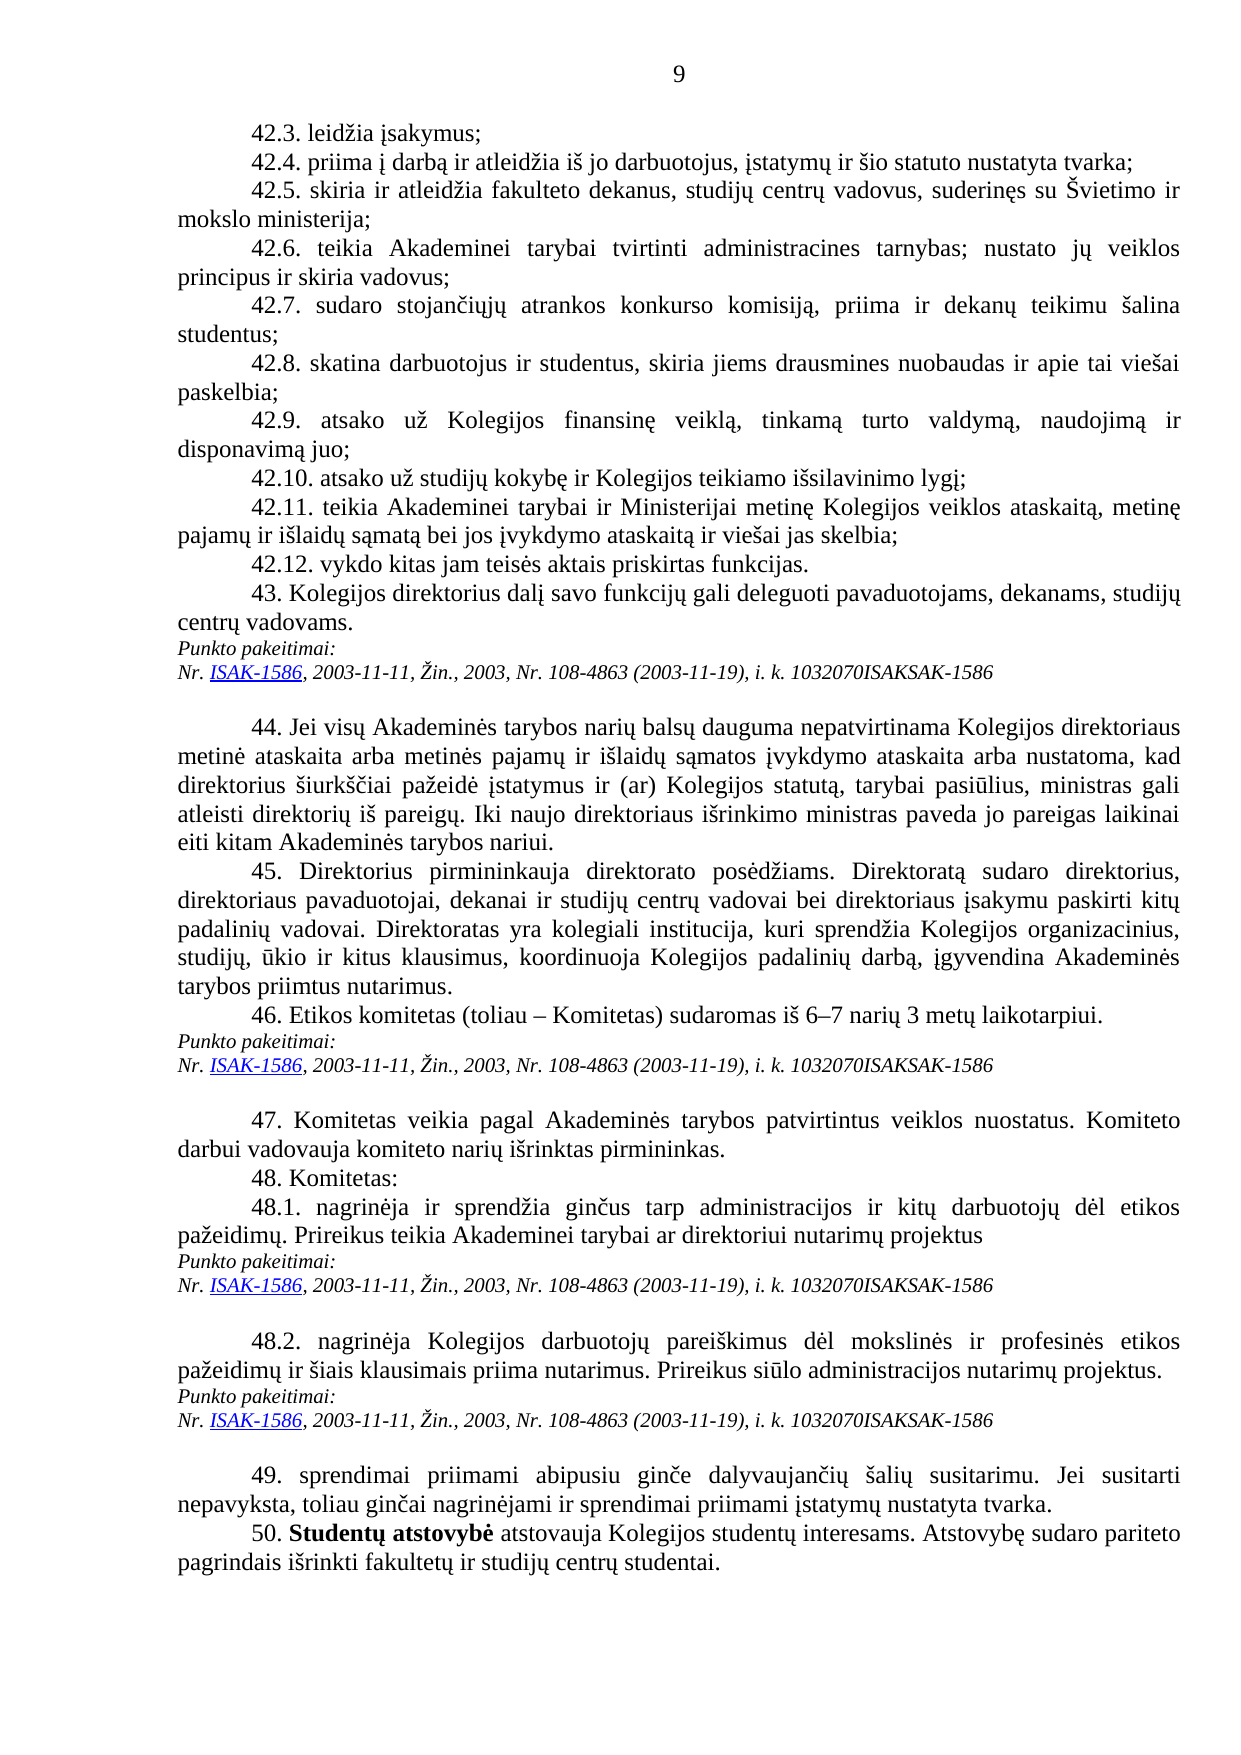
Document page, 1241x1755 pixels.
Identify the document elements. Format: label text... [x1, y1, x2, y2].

text Nr. ISAK-1586, 2003-11-11, Žin., 2003, Nr. 108-4863 (2003-11-19), i. k. 1032070ISAKSAK-1586 [177, 1273, 1181, 1297]
text Punkto pakeitimai: [177, 1384, 1181, 1408]
text 48.2. nagrinėja Kolegijos darbuotojų pareiškimus dėl mokslinės ir profesinės etikos pažeidimų ir šiais klausimais priima nutarimus. Prireikus siūlo administracijos nutarimų projektus. [177, 1326, 1181, 1384]
text 42.5. skiria ir atleidžia fakulteto dekanus, studijų centrų vadovus, suderinęs su Švietimo ir mokslo ministerija; [177, 176, 1181, 233]
text Punkto pakeitimai: [177, 1249, 1181, 1273]
text 48. Komitetas: [177, 1163, 1181, 1192]
text Nr. ISAK-1586, 2003-11-11, Žin., 2003, Nr. 108-4863 (2003-11-19), i. k. 1032070ISAKSAK-1586 [177, 660, 1181, 684]
text 49. sprendimai priimami abipusiu ginče dalyvaujančių šalių susitarimu. Jei susitarti nepavyksta, toliau ginčai nagrinėjami ir sprendimai priimami įstatymų nustatyta tvarka. [177, 1461, 1181, 1518]
text Punkto pakeitimai: [177, 636, 1181, 660]
text 42.12. vykdo kitas jam teisės aktais priskirtas funkcijas. [177, 549, 1181, 578]
text 47. Komitetas veikia pagal Akademinės tarybos patvirtintus veiklos nuostatus. Komiteto darbui vadovauja komiteto narių išrinktas pirmininkas. [177, 1106, 1181, 1163]
text 42.7. sudaro stojančiųjų atrankos konkurso komisiją, priima ir dekanų teikimu šalina studentus; [177, 291, 1181, 348]
text 44. Jei visų Akademinės tarybos narių balsų dauguma nepatvirtinama Kolegijos direktoriaus metinė ataskaita arba metinės pajamų ir išlaidų sąmatos įvykdymo ataskaita arba nustatoma, kad direktorius šiurkščiai pažeidė įstatymus ir (ar) Kolegijos statutą, tarybai pasiūlius, ministras gali atleisti direktorių iš pareigų. Iki naujo direktoriaus išrinkimo ministras paveda jo pareigas laikinai eiti kitam Akademinės tarybos nariui. [177, 712, 1181, 856]
text 43. Kolegijos direktorius dalį savo funkcijų gali deleguoti pavaduotojams, dekanams, studijų centrų vadovams. [177, 578, 1181, 636]
text 42.4. priima į darbą ir atleidžia iš jo darbuotojus, įstatymų ir šio statuto nustatyta tvarka; [177, 147, 1181, 176]
text 50. Studentų atstovybė atstovauja Kolegijos studentų interesams. Atstovybę sudaro pariteto pagrindais išrinkti fakultetų ir studijų centrų studentai. [177, 1518, 1181, 1576]
text 42.8. skatina darbuotojus ir studentus, skiria jiems drausmines nuobaudas ir apie tai viešai paskelbia; [177, 348, 1181, 406]
text 45. Direktorius pirmininkauja direktorato posėdžiams. Direktoratą sudaro direktorius, direktoriaus pavaduotojai, dekanai ir studijų centrų vadovai bei direktoriaus įsakymu paskirti kitų padalinių vadovai. Direktoratas yra kolegiali institucija, kuri sprendžia Kolegijos organizacinius, studijų, ūkio ir kitus klausimus, koordinuoja Kolegijos padalinių darbą, įgyvendina Akademinės tarybos priimtus nutarimus. [177, 856, 1181, 1000]
text Punkto pakeitimai: [177, 1029, 1181, 1053]
text 42.3. leidžia įsakymus; [177, 118, 1181, 147]
text 42.11. teikia Akademinei tarybai ir Ministerijai metinę Kolegijos veiklos ataskaitą, metinę pajamų ir išlaidų sąmatą bei jos įvykdymo ataskaitą ir viešai jas skelbia; [177, 492, 1181, 549]
text 48.1. nagrinėja ir sprendžia ginčus tarp administracijos ir kitų darbuotojų dėl etikos pažeidimų. Prireikus teikia Akademinei tarybai ar direktoriui nutarimų projektus [177, 1192, 1181, 1249]
text 46. Etikos komitetas (toliau – Komitetas) sudaromas iš 6–7 narių 3 metų laikotarpiui. [177, 1000, 1181, 1029]
text 42.6. teikia Akademinei tarybai tvirtinti administracines tarnybas; nustato jų veiklos principus ir skiria vadovus; [177, 233, 1181, 291]
text Nr. ISAK-1586, 2003-11-11, Žin., 2003, Nr. 108-4863 (2003-11-19), i. k. 1032070ISAKSAK-1586 [177, 1053, 1181, 1077]
text 42.9. atsako už Kolegijos finansinę veiklą, tinkamą turto valdymą, naudojimą ir disponavimą juo; [177, 406, 1181, 463]
text Nr. ISAK-1586, 2003-11-11, Žin., 2003, Nr. 108-4863 (2003-11-19), i. k. 1032070ISAKSAK-1586 [177, 1408, 1181, 1432]
text 42.10. atsako už studijų kokybę ir Kolegijos teikiamo išsilavinimo lygį; [177, 463, 1181, 492]
